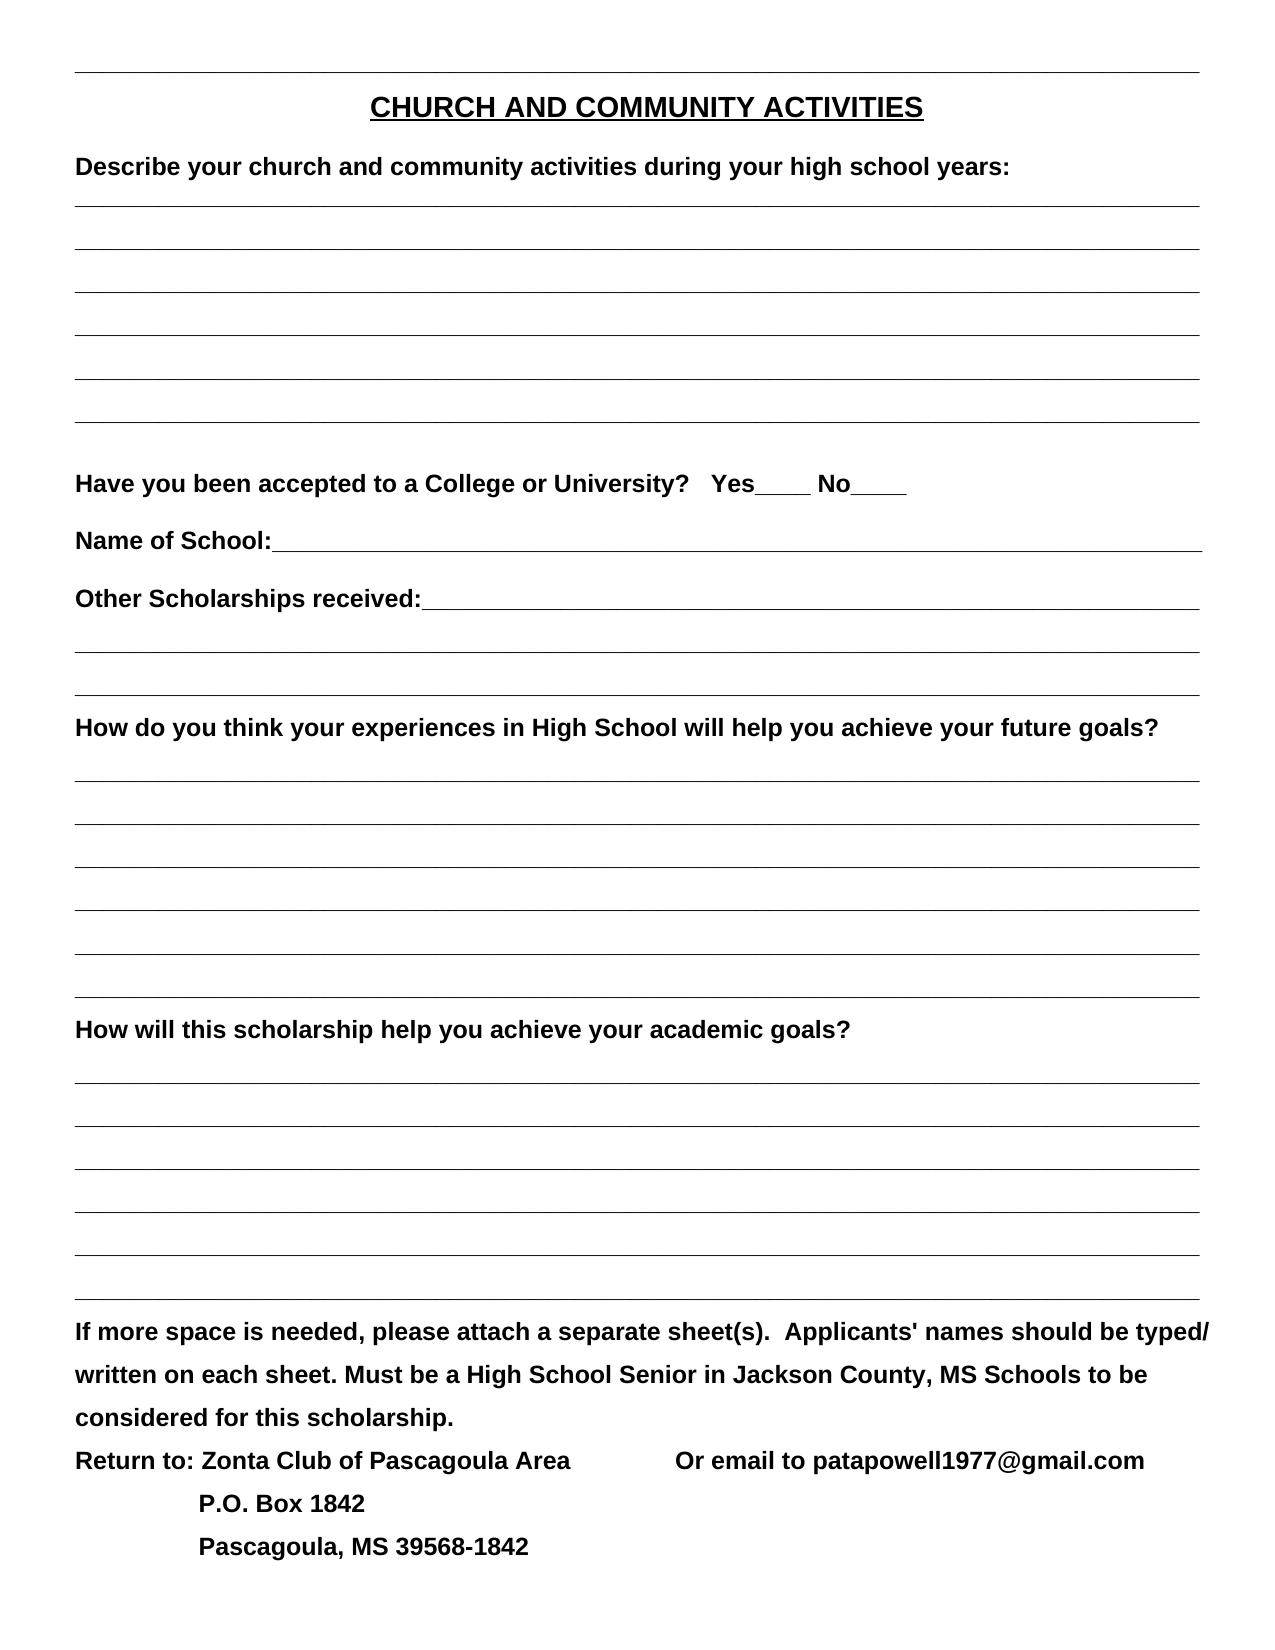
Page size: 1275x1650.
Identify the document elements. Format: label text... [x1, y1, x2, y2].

text _________________________________________________________________________________ _________________________________________________________________________________ [75, 267, 1219, 339]
text _________________________________________________________________________________ [75, 670, 1219, 698]
text _________________________________________________________________________________ [75, 1058, 1219, 1087]
text _________________________________________________________________________________ [75, 1230, 1219, 1259]
text Name of School:___________________________________________________________________ [75, 526, 1219, 555]
text Return to: Zonta Club of Pascagoula Area Or email to patapowell1977@gmail.com [75, 1446, 1219, 1475]
text _________________________________________________________________________________ _________________________________________________________________________________ [75, 842, 1219, 914]
text _________________________________________________________________________________ [75, 627, 1219, 655]
text _________________________________________________________________________________ [75, 181, 1219, 210]
text _________________________________________________________________________________ [75, 972, 1219, 1000]
text _________________________________________________________________________________ [75, 1273, 1219, 1302]
text _________________________________________________________________________________ _________________________________________________________________________________ [75, 1144, 1219, 1216]
text _________________________________________________________________________________ [75, 47, 1219, 76]
text Have you been accepted to a College or University? Yes____ No____ [75, 468, 1219, 497]
text _________________________________________________________________________________ [75, 928, 1219, 957]
text If more space is needed, please attach a separate sheet(s). Applicants' names should be typed/ written on each sheet. Must be a High School Senior in Jackson County, MS Schools to be considered for this scholarship. [75, 1317, 1219, 1432]
text Describe your church and community activities during your high school years: [75, 152, 1219, 181]
text Pascagoula, MS 39568-1842 [75, 1532, 1219, 1561]
text How will this scholarship help you achieve your academic goals? [75, 1015, 1219, 1043]
text P.O. Box 1842 [75, 1489, 1219, 1518]
text _________________________________________________________________________________ [75, 397, 1219, 425]
text _________________________________________________________________________________ [75, 1101, 1219, 1130]
text Other Scholarships received:________________________________________________________ [75, 583, 1219, 612]
text _________________________________________________________________________________ [75, 224, 1219, 253]
text _________________________________________________________________________________ [75, 756, 1219, 785]
text How do you think your experiences in High School will help you achieve your future goals? [75, 713, 1219, 742]
text CHURCH AND COMMUNITY ACTIVITIES [75, 90, 1219, 123]
text _________________________________________________________________________________ [75, 353, 1219, 382]
text _________________________________________________________________________________ [75, 799, 1219, 828]
